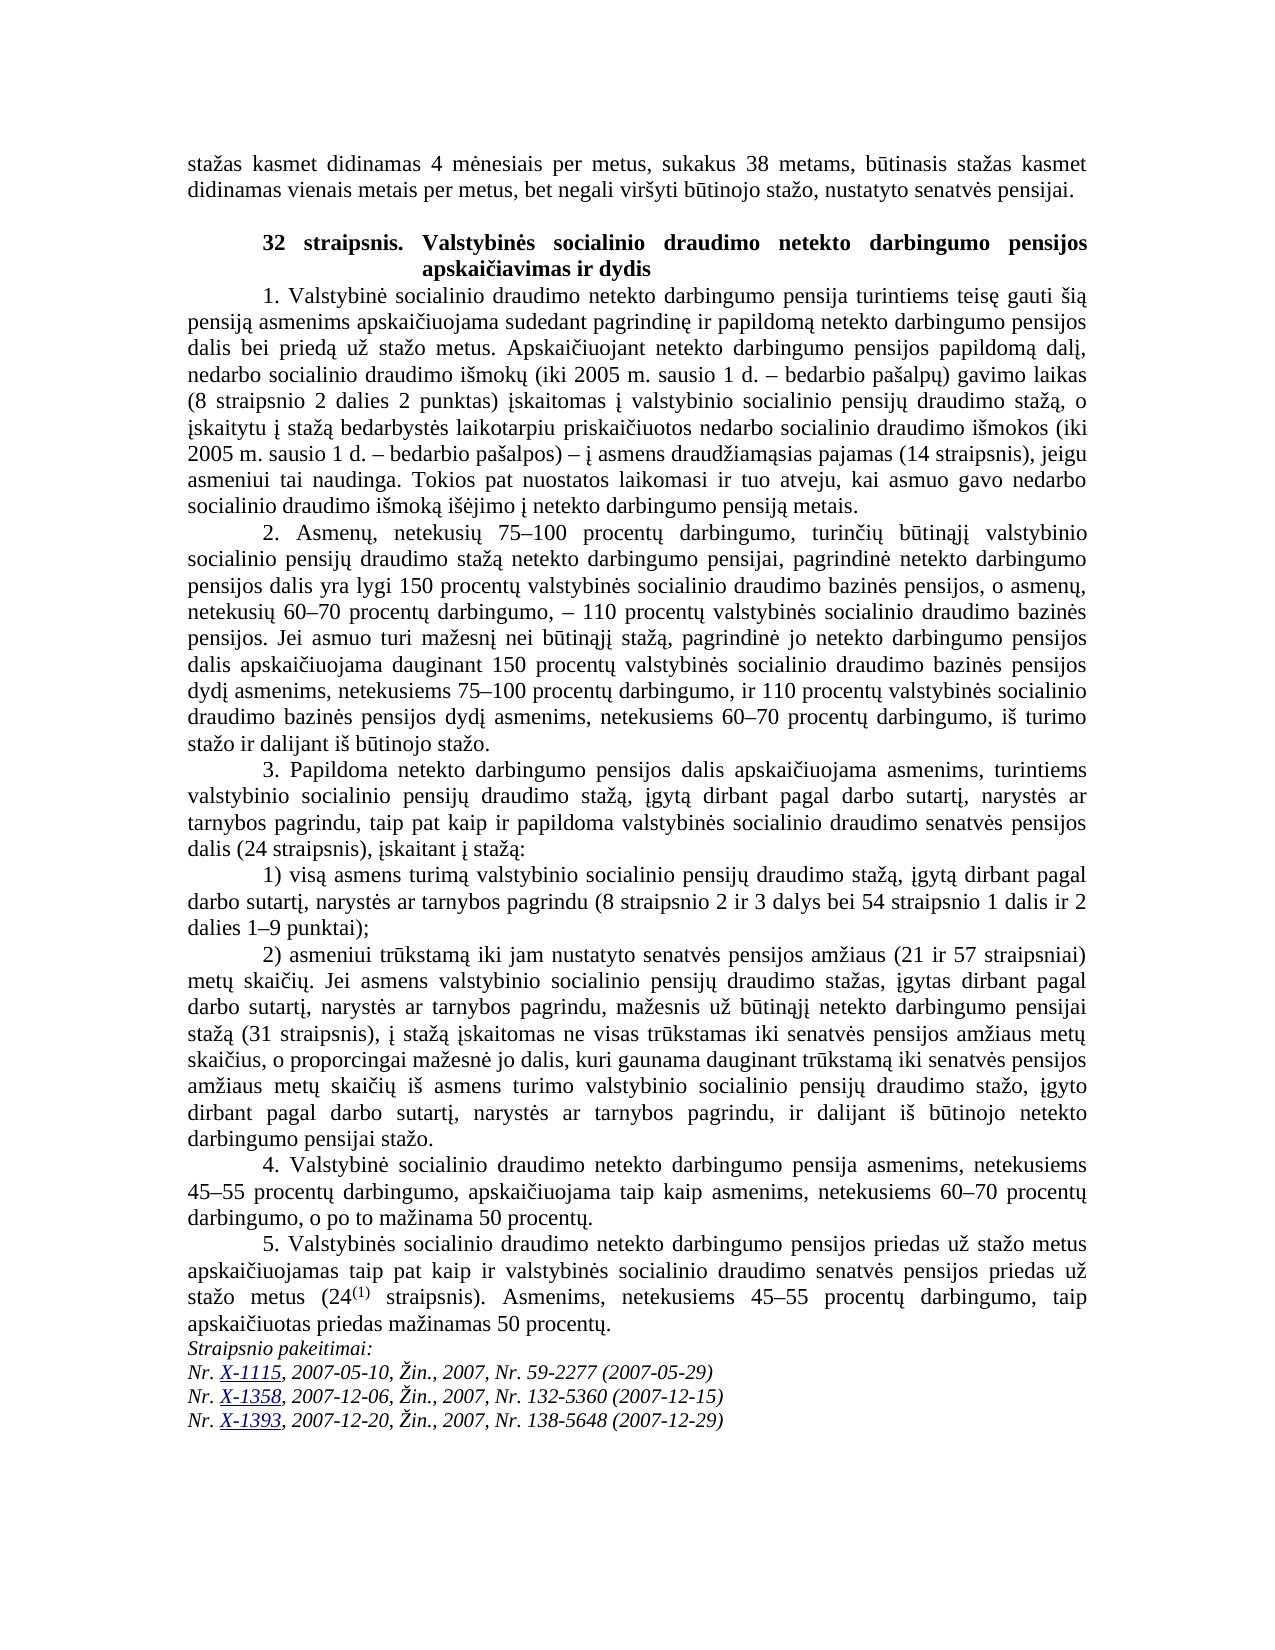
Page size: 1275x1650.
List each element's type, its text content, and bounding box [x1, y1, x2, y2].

text 32 straipsnis. Valstybinės socialinio draudimo netekto darbingumo pensijos apskaičiavimas ir dydis [262, 229, 1088, 282]
text 2. Asmenų, netekusių 75–100 procentų darbingumo, turinčių būtinąjį valstybinio socialinio pensijų draudimo stažą netekto darbingumo pensijai, pagrindinė netekto darbingumo pensijos dalis yra lygi 150 procentų valstybinės socialinio draudimo bazinės pensijos, o asmenų, netekusių 60–70 procentų darbingumo, – 110 procentų valstybinės socialinio draudimo bazinės pensijos. Jei asmuo turi mažesnį nei būtinąjį stažą, pagrindinė jo netekto darbingumo pensijos dalis apskaičiuojama dauginant 150 procentų valstybinės socialinio draudimo bazinės pensijos dydį asmenims, netekusiems 75–100 procentų darbingumo, ir 110 procentų valstybinės socialinio draudimo bazinės pensijos dydį asmenims, netekusiems 60–70 procentų darbingumo, iš turimo stažo ir dalijant iš būtinojo stažo. [187, 519, 1088, 756]
text Straipsnio pakeitimai: [187, 1336, 1088, 1360]
text Nr. X-1393, 2007-12-20, Žin., 2007, Nr. 138-5648 (2007-12-29) [187, 1408, 1088, 1432]
text stažas kasmet didinamas 4 mėnesiais per metus, sukakus 38 metams, būtinasis stažas kasmet didinamas vienais metais per metus, bet negali viršyti būtinojo stažo, nustatyto senatvės pensijai. [187, 150, 1088, 203]
text 4. Valstybinė socialinio draudimo netekto darbingumo pensija asmenims, netekusiems 45–55 procentų darbingumo, apskaičiuojama taip kaip asmenims, netekusiems 60–70 procentų darbingumo, o po to mažinama 50 procentų. [187, 1151, 1088, 1231]
text 1. Valstybinė socialinio draudimo netekto darbingumo pensija turintiems teisę gauti šią pensiją asmenims apskaičiuojama sudedant pagrindinę ir papildomą netekto darbingumo pensijos dalis bei priedą už stažo metus. Apskaičiuojant netekto darbingumo pensijos papildomą dalį, nedarbo socialinio draudimo išmokų (iki 2005 m. sausio 1 d. – bedarbio pašalpų) gavimo laikas (8 straipsnio 2 dalies 2 punktas) įskaitomas į valstybinio socialinio pensijų draudimo stažą, o įskaitytu į stažą bedarbystės laikotarpiu priskaičiuotos nedarbo socialinio draudimo išmokos (iki 2005 m. sausio 1 d. – bedarbio pašalpos) – į asmens draudžiamąsias pajamas (14 straipsnis), jeigu asmeniui tai naudinga. Tokios pat nuostatos laikomasi ir tuo atveju, kai asmuo gavo nedarbo socialinio draudimo išmoką išėjimo į netekto darbingumo pensiją metais. [187, 282, 1088, 519]
text 1) visą asmens turimą valstybinio socialinio pensijų draudimo stažą, įgytą dirbant pagal darbo sutartį, narystės ar tarnybos pagrindu (8 straipsnio 2 ir 3 dalys bei 54 straipsnio 1 dalis ir 2 dalies 1–9 punktai); [187, 862, 1088, 941]
text 3. Papildoma netekto darbingumo pensijos dalis apskaičiuojama asmenims, turintiems valstybinio socialinio pensijų draudimo stažą, įgytą dirbant pagal darbo sutartį, narystės ar tarnybos pagrindu, taip pat kaip ir papildoma valstybinės socialinio draudimo senatvės pensijos dalis (24 straipsnis), įskaitant į stažą: [187, 756, 1088, 862]
text Nr. X-1358, 2007-12-06, Žin., 2007, Nr. 132-5360 (2007-12-15) [187, 1384, 1088, 1408]
text 5. Valstybinės socialinio draudimo netekto darbingumo pensijos priedas už stažo metus apskaičiuojamas taip pat kaip ir valstybinės socialinio draudimo senatvės pensijos priedas už stažo metus (24(1) straipsnis). Asmenims, netekusiems 45–55 procentų darbingumo, taip apskaičiuotas priedas mažinamas 50 procentų. [187, 1231, 1088, 1336]
text Nr. X-1115, 2007-05-10, Žin., 2007, Nr. 59-2277 (2007-05-29) [187, 1360, 1088, 1384]
text 2) asmeniui trūkstamą iki jam nustatyto senatvės pensijos amžiaus (21 ir 57 straipsniai) metų skaičių. Jei asmens valstybinio socialinio pensijų draudimo stažas, įgytas dirbant pagal darbo sutartį, narystės ar tarnybos pagrindu, mažesnis už būtinąjį netekto darbingumo pensijai stažą (31 straipsnis), į stažą įskaitomas ne visas trūkstamas iki senatvės pensijos amžiaus metų skaičius, o proporcingai mažesnė jo dalis, kuri gaunama dauginant trūkstamą iki senatvės pensijos amžiaus metų skaičių iš asmens turimo valstybinio socialinio pensijų draudimo stažo, įgyto dirbant pagal darbo sutartį, narystės ar tarnybos pagrindu, ir dalijant iš būtinojo netekto darbingumo pensijai stažo. [187, 941, 1088, 1151]
